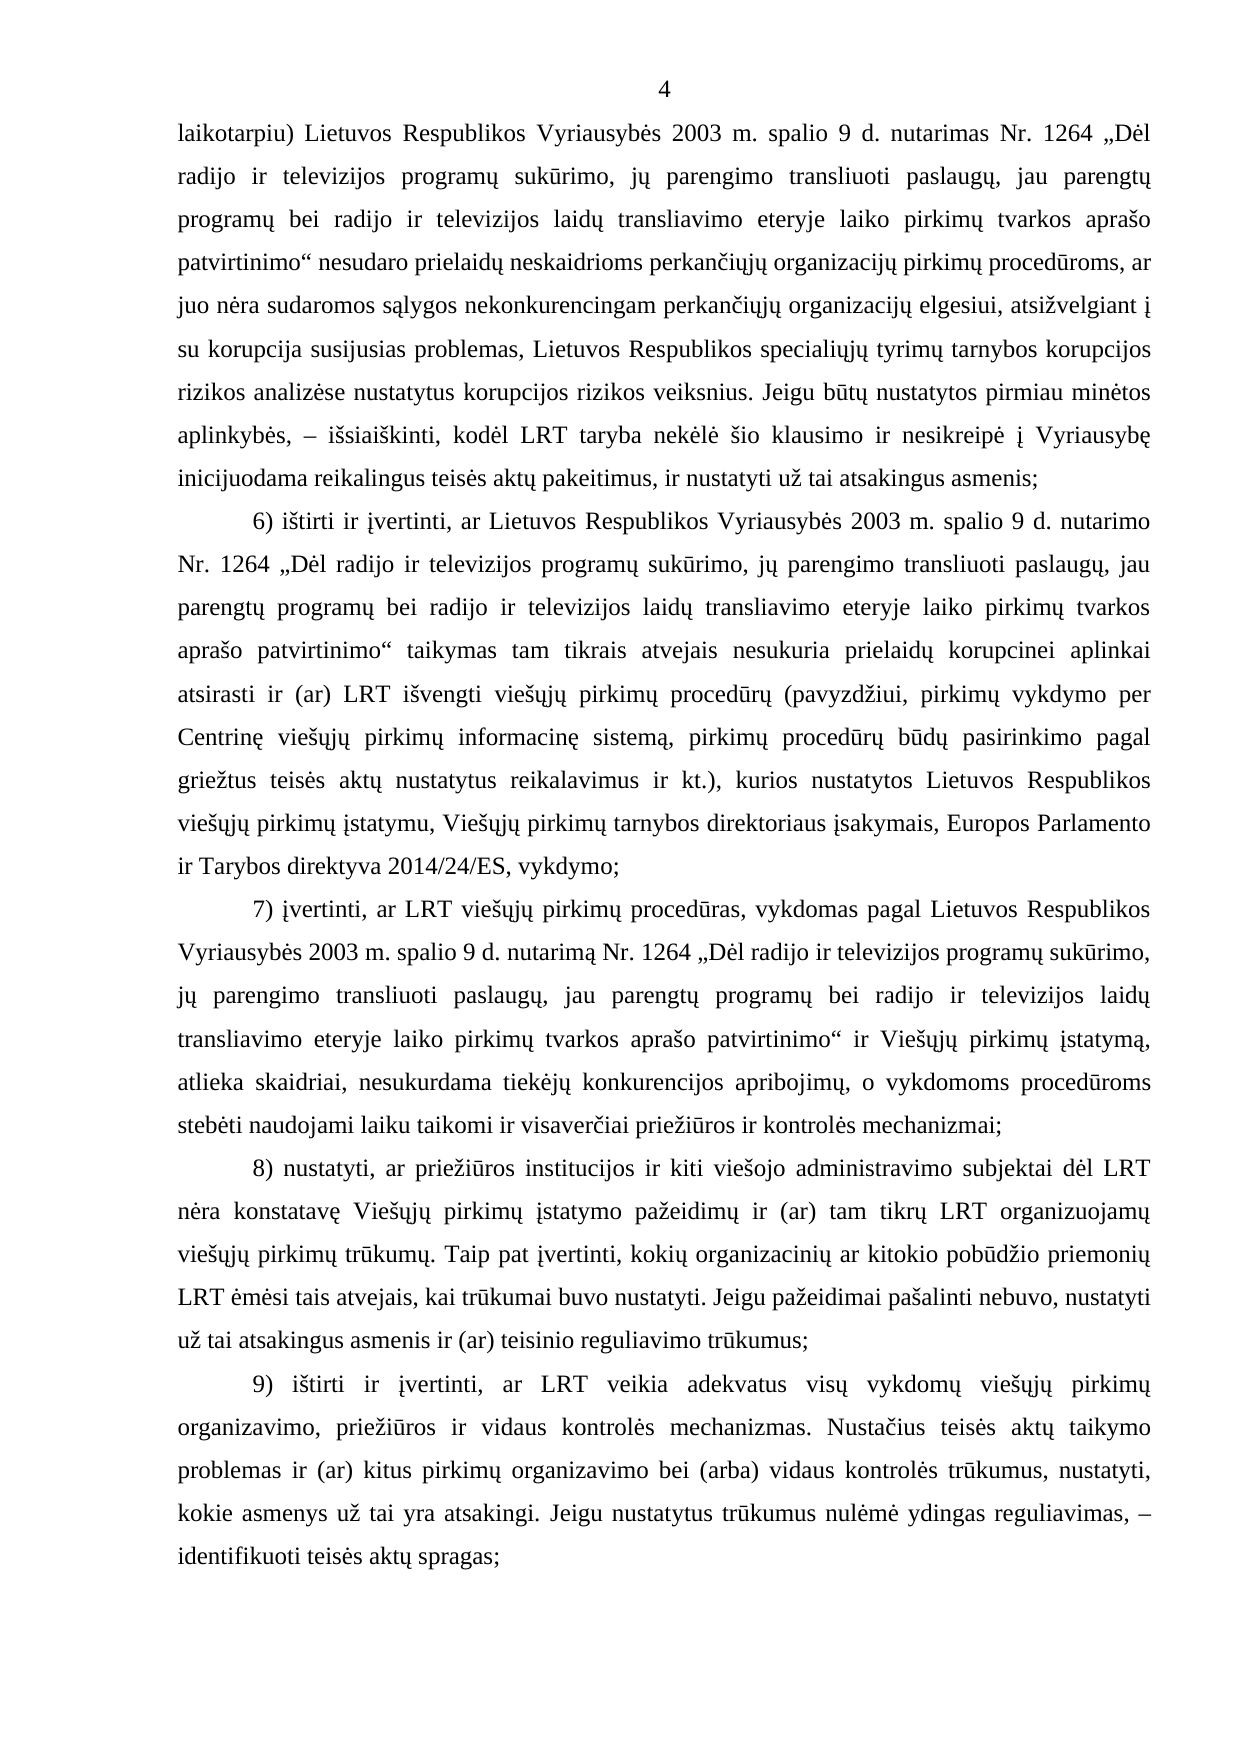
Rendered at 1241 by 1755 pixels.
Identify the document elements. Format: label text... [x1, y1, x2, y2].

text 6) ištirti ir įvertinti, ar Lietuvos Respublikos Vyriausybės 2003 m. spalio 9 d. nutarimo Nr. 1264 „Dėl radijo ir televizijos programų sukūrimo, jų parengimo transliuoti paslaugų, jau parengtų programų bei radijo ir televizijos laidų transliavimo eteryje laiko pirkimų tvarkos aprašo patvirtinimo“ taikymas tam tikrais atvejais nesukuria prielaidų korupcinei aplinkai atsirasti ir (ar) LRT išvengti viešųjų pirkimų procedūrų (pavyzdžiui, pirkimų vykdymo per Centrinę viešųjų pirkimų informacinę sistemą, pirkimų procedūrų būdų pasirinkimo pagal griežtus teisės aktų nustatytus reikalavimus ir kt.), kurios nustatytos Lietuvos Respublikos viešųjų pirkimų įstatymu, Viešųjų pirkimų tarnybos direktoriaus įsakymais, Europos Parlamento ir Tarybos direktyva 2014/24/ES, vykdymo; [177, 506, 1152, 880]
text laikotarpiu) Lietuvos Respublikos Vyriausybės 2003 m. spalio 9 d. nutarimas Nr. 1264 „Dėl radijo ir televizijos programų sukūrimo, jų parengimo transliuoti paslaugų, jau parengtų programų bei radijo ir televizijos laidų transliavimo eteryje laiko pirkimų tvarkos aprašo patvirtinimo“ nesudaro prielaidų neskaidrioms perkančiųjų organizacijų pirkimų procedūroms, ar juo nėra sudaromos sąlygos nekonkurencingam perkančiųjų organizacijų elgesiui, atsižvelgiant į su korupcija susijusias problemas, Lietuvos Respublikos specialiųjų tyrimų tarnybos korupcijos rizikos analizėse nustatytus korupcijos rizikos veiksnius. Jeigu būtų nustatytos pirmiau minėtos aplinkybės, – išsiaiškinti, kodėl LRT taryba nekėlė šio klausimo ir nesikreipė į Vyriausybę inicijuodama reikalingus teisės aktų pakeitimus, ir nustatyti už tai atsakingus asmenis; [177, 118, 1152, 492]
text 7) įvertinti, ar LRT viešųjų pirkimų procedūras, vykdomas pagal Lietuvos Respublikos Vyriausybės 2003 m. spalio 9 d. nutarimą Nr. 1264 „Dėl radijo ir televizijos programų sukūrimo, jų parengimo transliuoti paslaugų, jau parengtų programų bei radijo ir televizijos laidų transliavimo eteryje laiko pirkimų tvarkos aprašo patvirtinimo“ ir Viešųjų pirkimų įstatymą, atlieka skaidriai, nesukurdama tiekėjų konkurencijos apribojimų, o vykdomoms procedūroms stebėti naudojami laiku taikomi ir visaverčiai priežiūros ir kontrolės mechanizmai; [177, 894, 1152, 1139]
text 8) nustatyti, ar priežiūros institucijos ir kiti viešojo administravimo subjektai dėl LRT nėra konstatavę Viešųjų pirkimų įstatymo pažeidimų ir (ar) tam tikrų LRT organizuojamų viešųjų pirkimų trūkumų. Taip pat įvertinti, kokių organizacinių ar kitokio pobūdžio priemonių LRT ėmėsi tais atvejais, kai trūkumai buvo nustatyti. Jeigu pažeidimai pašalinti nebuvo, nustatyti už tai atsakingus asmenis ir (ar) teisinio reguliavimo trūkumus; [177, 1153, 1152, 1354]
text 9) ištirti ir įvertinti, ar LRT veikia adekvatus visų vykdomų viešųjų pirkimų organizavimo, priežiūros ir vidaus kontrolės mechanizmas. Nustačius teisės aktų taikymo problemas ir (ar) kitus pirkimų organizavimo bei (arba) vidaus kontrolės trūkumus, nustatyti, kokie asmenys už tai yra atsakingi. Jeigu nustatytus trūkumus nulėmė ydingas reguliavimas, – identifikuoti teisės aktų spragas; [177, 1369, 1152, 1570]
